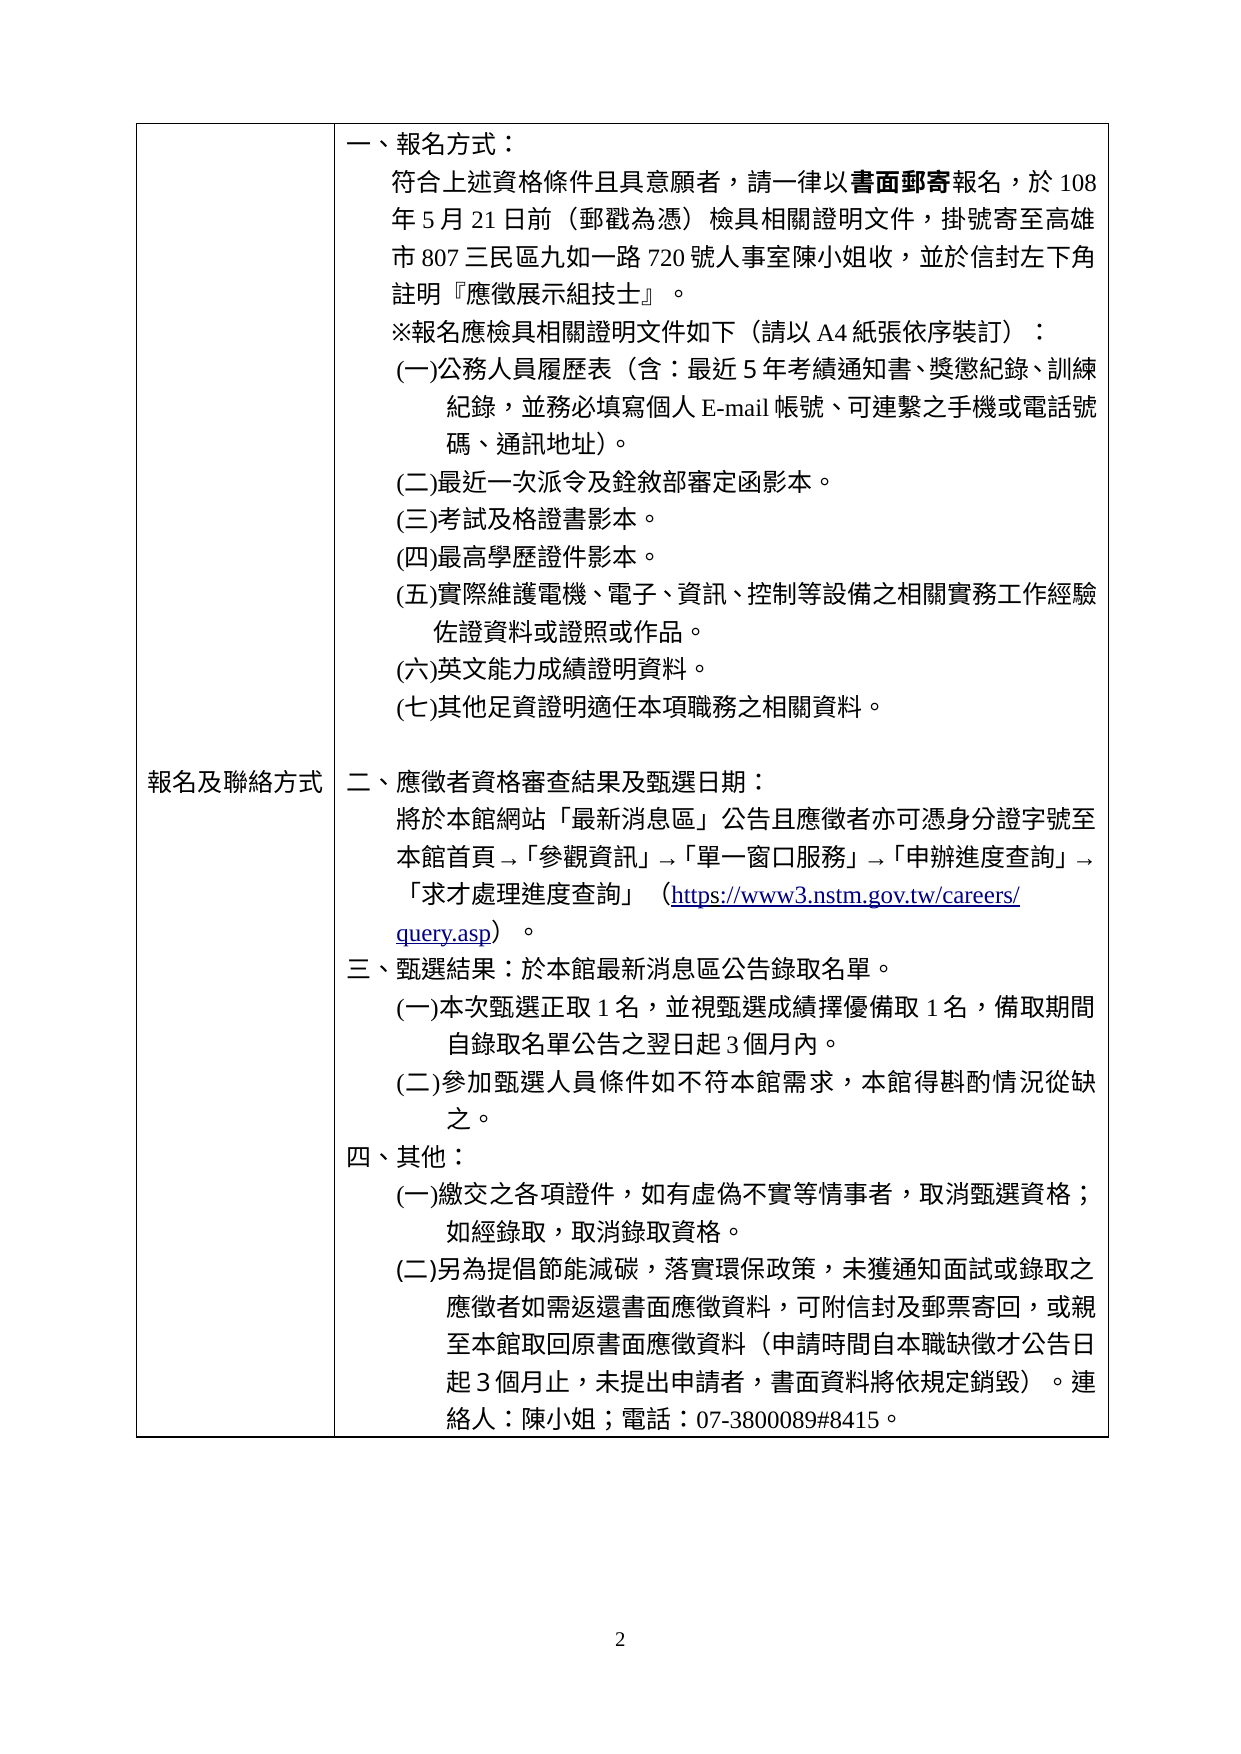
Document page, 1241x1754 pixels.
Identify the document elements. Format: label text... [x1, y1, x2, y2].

table_cell 報名及聯絡方式 [137, 124, 334, 1436]
table_cell 一、報名方式： 符合上述資格條件且具意願者，請一律以書面郵寄報名，於108年5月21日前（郵戳為憑）檢具相關證明文件，掛號寄至高雄市807三民區九如一路720號人事室陳小姐收，並於信封左下角註明『應徵展示組技士』。 ※報名應檢具相關證明文件如下（請以A4紙張依序裝訂）： (一)公務人員履歷表（含：最近5年考績通知書、獎懲紀錄、訓練紀錄，並務必填寫個人E-mail帳號、可連繫之手機或電話號碼、通訊地址）。 (二)最近一次派令及銓敘部審定函影本。 (三)考試及格證書影本。 (四)最高學歷證件影本。 (五)實際維護電機、電子、資訊、控制等設備之相關實務工作經驗佐證資料或證照或作品。 (六)英文能力成績證明資料。 (七)其他足資證明適任本項職務之相關資料。 二、應徵者資格審查結果及甄選日期： 將於本館網站「最新消息區」公告且應徵者亦可憑身分證字號至本館首頁→「參觀資訊」→「單一窗口服務」→「申辦進度查詢」→「求才處理進度查詢」（https://www3.nstm.gov.tw/careers/query.asp）。 三、甄選結果：於本館最新消息區公告錄取名單。 (一)本次甄選正取1名，並視甄選成績擇優備取1名，備取期間自錄取名單公告之翌日起3個月內。 (二)參加甄選人員條件如不符本館需求，本館得斟酌情況從缺之。 四、其他： (一)繳交之各項證件，如有虛偽不實等情事者，取消甄選資格；如經錄取，取消錄取資格。 (二)另為提倡節能減碳，落實環保政策，未獲通知面試或錄取之應徵者如需返還書面應徵資料，可附信封及郵票寄回，或親至本館取回原書面應徵資料（申請時間自本職缺徵才公告日起3個月止，未提出申請者，書面資料將依規定銷毀）。連絡人：陳小姐；電話：07-3800089#8415。 [335, 124, 1108, 1436]
